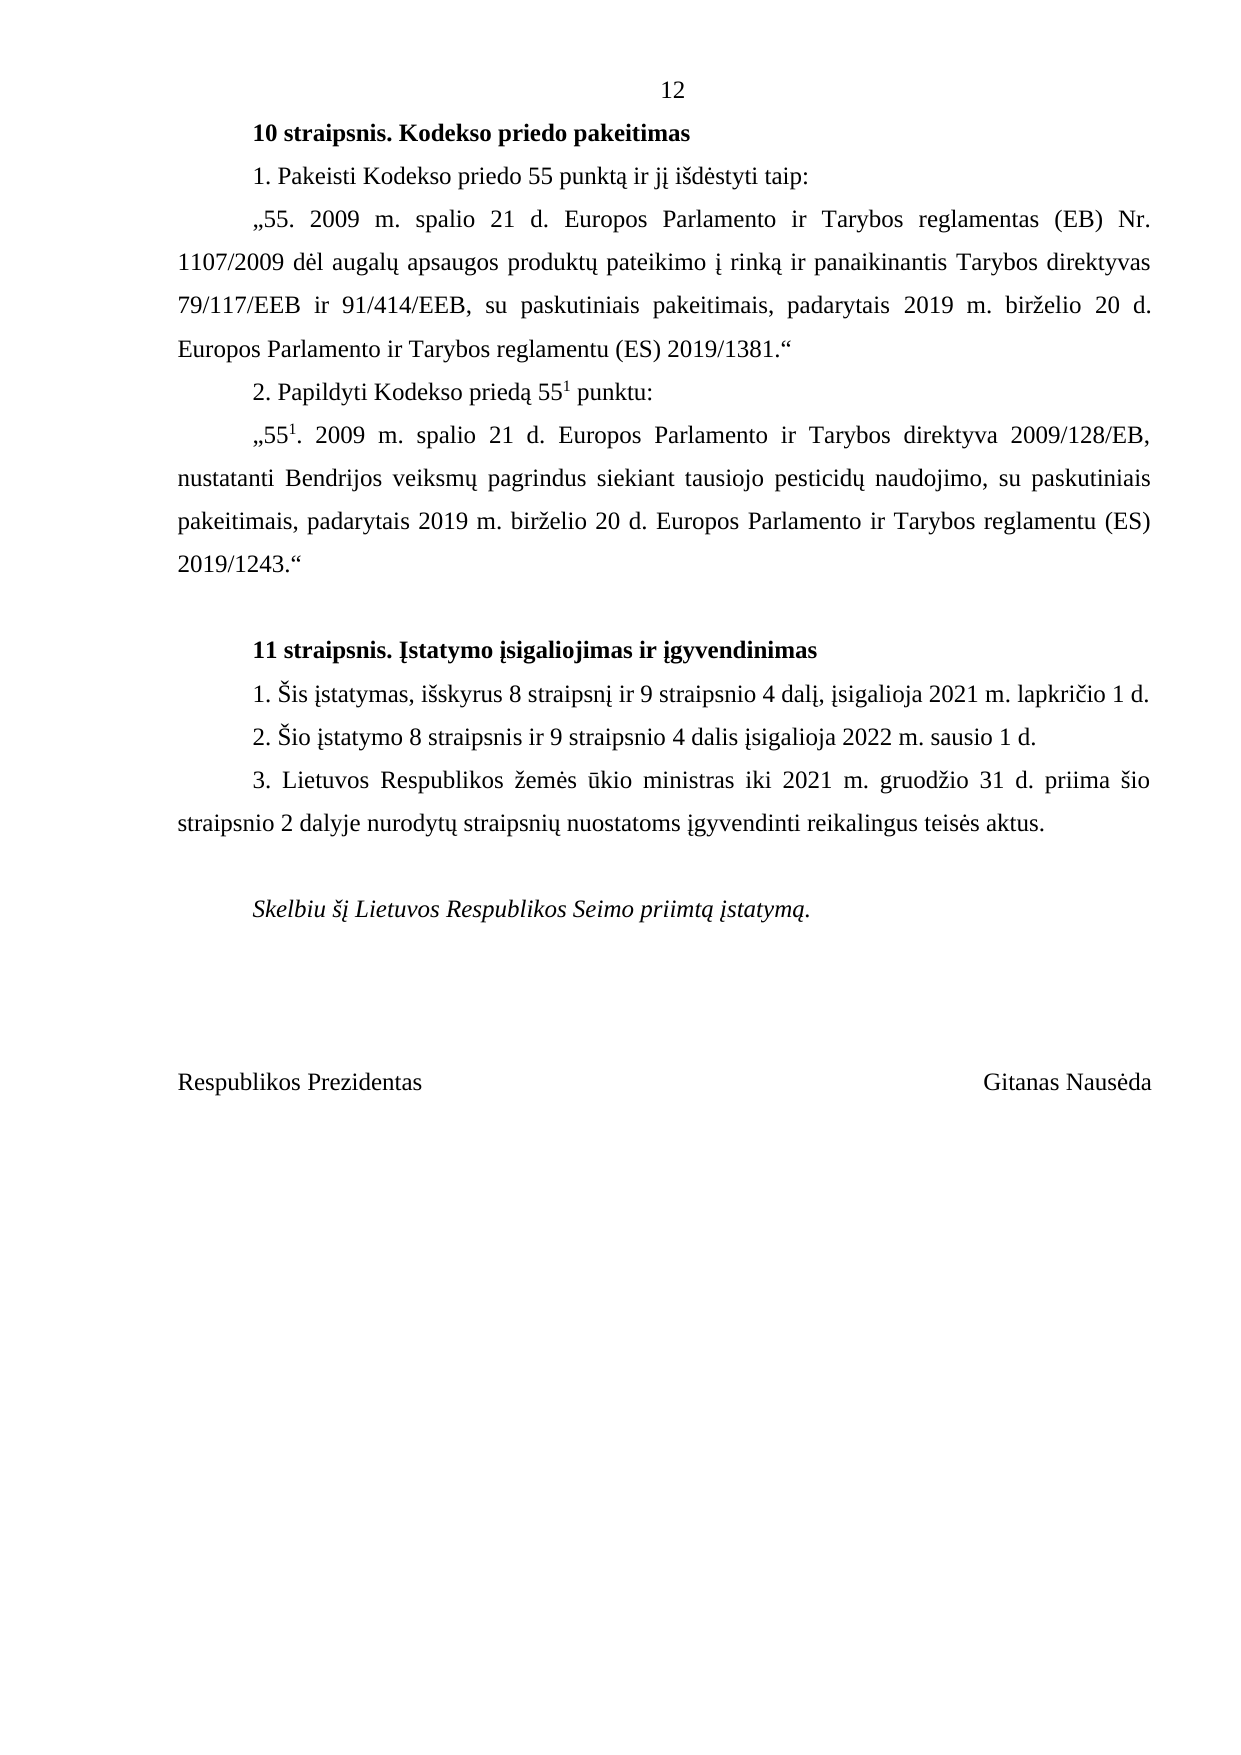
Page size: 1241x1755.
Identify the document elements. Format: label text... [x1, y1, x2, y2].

text 2. Papildyti Kodekso priedą 551 punktu: [177, 377, 1152, 406]
text 2. Šio įstatymo 8 straipsnis ir 9 straipsnio 4 dalis įsigalioja 2022 m. sausio 1 d. [177, 722, 1152, 751]
text 11 straipsnis. Įstatymo įsigaliojimas ir įgyvendinimas [177, 636, 1152, 664]
text „551. 2009 m. spalio 21 d. Europos Parlamento ir Tarybos direktyva 2009/128/EB, nustatanti Bendrijos veiksmų pagrindus siekiant tausiojo pesticidų naudojimo, su paskutiniais pakeitimais, padarytais 2019 m. birželio 20 d. Europos Parlamento ir Tarybos reglamentu (ES) 2019/1243.“ [177, 420, 1152, 578]
text Skelbiu šį Lietuvos Respublikos Seimo priimtą įstatymą. [177, 894, 1152, 923]
text 10 straipsnis. Kodekso priedo pakeitimas [177, 118, 1152, 147]
text 1. Pakeisti Kodekso priedo 55 punktą ir jį išdėstyti taip: [177, 161, 1152, 190]
text 3. Lietuvos Respublikos žemės ūkio ministras iki 2021 m. gruodžio 31 d. priima šio straipsnio 2 dalyje nurodytų straipsnių nuostatoms įgyvendinti reikalingus teisės aktus. [177, 765, 1152, 837]
text 1. Šis įstatymas, išskyrus 8 straipsnį ir 9 straipsnio 4 dalį, įsigalioja 2021 m. lapkričio 1 d. [177, 679, 1152, 707]
text Respublikos Prezidentas Gitanas Nausėda [177, 1067, 1152, 1096]
text „55. 2009 m. spalio 21 d. Europos Parlamento ir Tarybos reglamentas (EB) Nr. 1107/2009 dėl augalų apsaugos produktų pateikimo į rinką ir panaikinantis Tarybos direktyvas 79/117/EEB ir 91/414/EEB, su paskutiniais pakeitimais, padarytais 2019 m. birželio 20 d. Europos Parlamento ir Tarybos reglamentu (ES) 2019/1381.“ [177, 204, 1152, 362]
